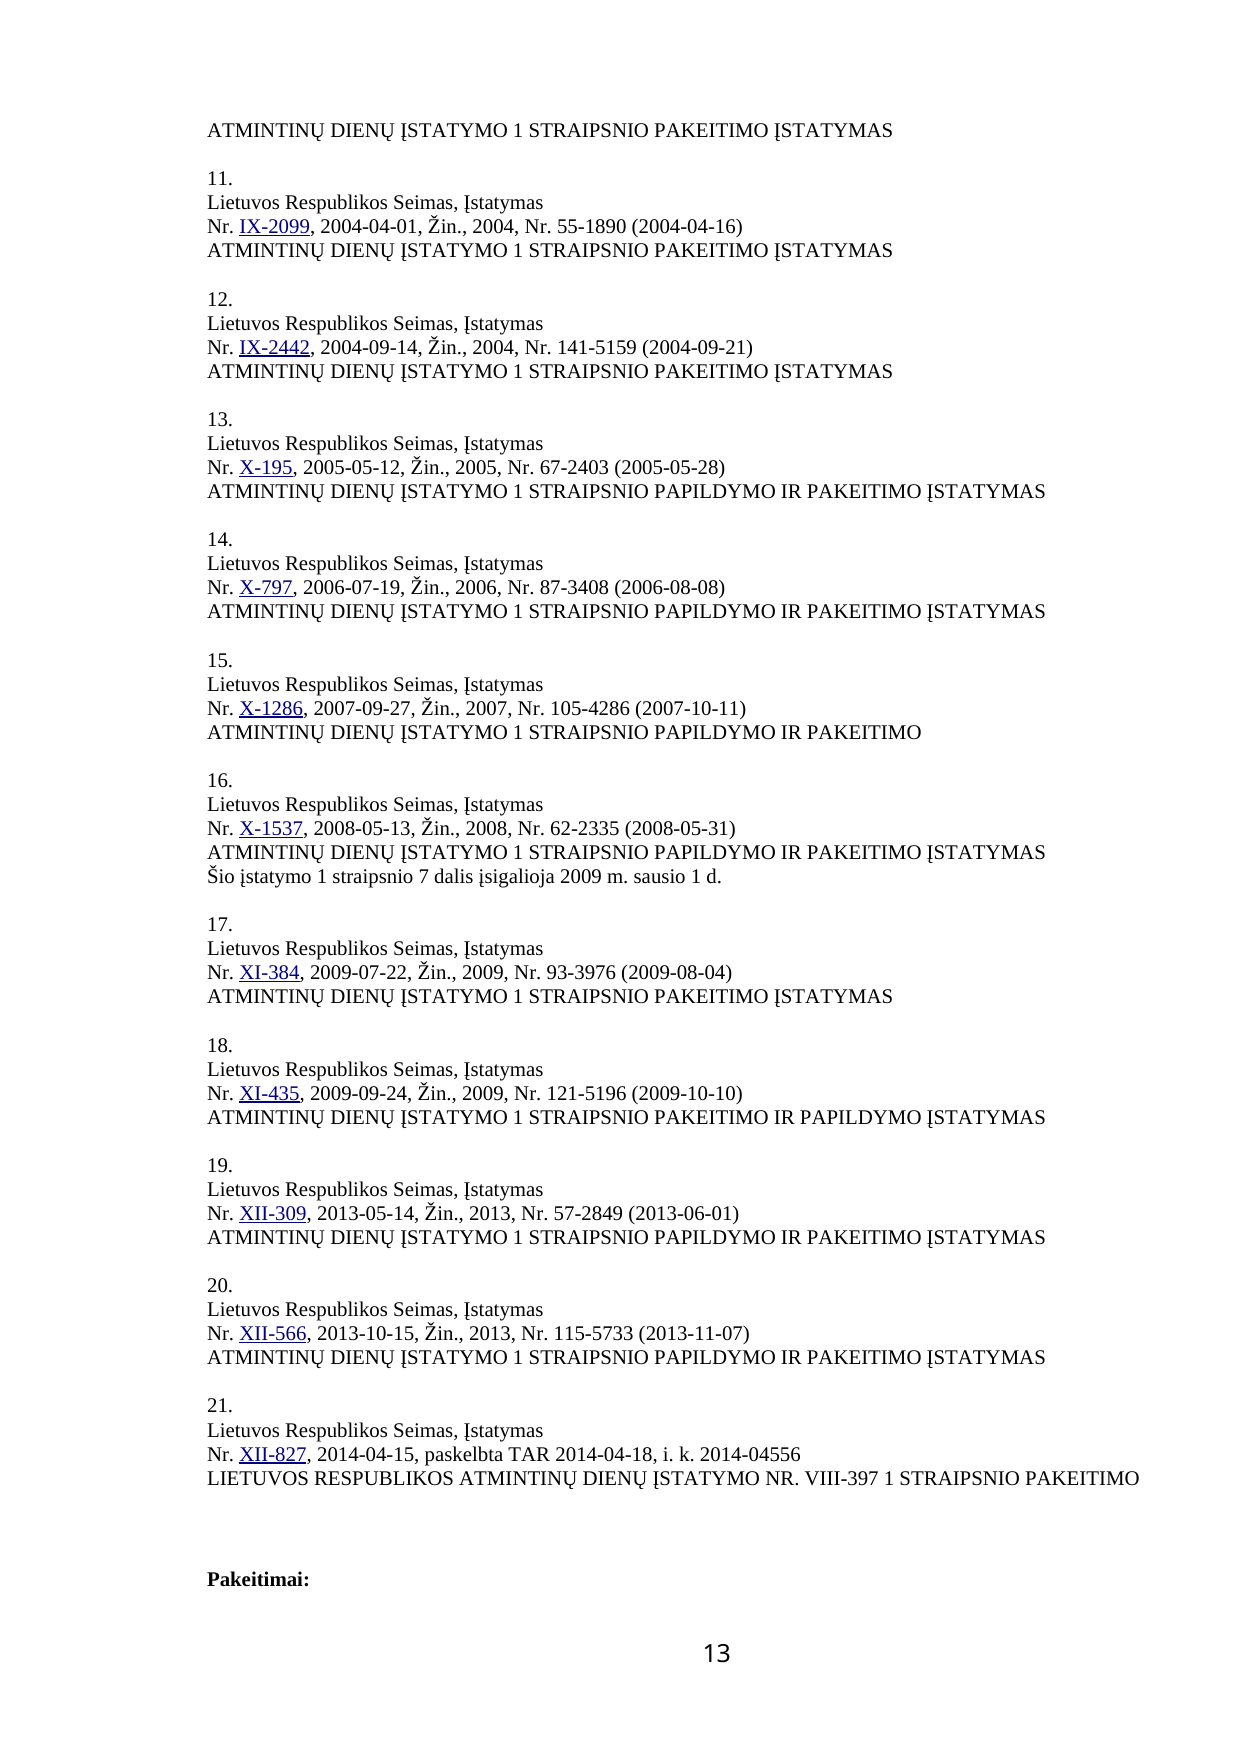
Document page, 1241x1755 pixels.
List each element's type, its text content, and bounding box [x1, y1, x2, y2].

text ATMINTINŲ DIENŲ ĮSTATYMO 1 STRAIPSNIO PAPILDYMO IR PAKEITIMO ĮSTATYMAS [207, 1225, 1152, 1249]
text Nr. XI-435, 2009-09-24, Žin., 2009, Nr. 121-5196 (2009-10-10) [207, 1081, 1152, 1105]
text Nr. X-1537, 2008-05-13, Žin., 2008, Nr. 62-2335 (2008-05-31) [207, 816, 1152, 840]
text Lietuvos Respublikos Seimas, Įstatymas [207, 936, 1152, 960]
text Lietuvos Respublikos Seimas, Įstatymas [207, 1297, 1152, 1321]
text Nr. X-1286, 2007-09-27, Žin., 2007, Nr. 105-4286 (2007-10-11) [207, 696, 1152, 720]
text Nr. IX-2099, 2004-04-01, Žin., 2004, Nr. 55-1890 (2004-04-16) [207, 214, 1152, 238]
text Nr. X-797, 2006-07-19, Žin., 2006, Nr. 87-3408 (2006-08-08) [207, 575, 1152, 599]
text LIETUVOS RESPUBLIKOS ATMINTINŲ DIENŲ ĮSTATYMO NR. VIII-397 1 STRAIPSNIO PAKEITIMO [207, 1466, 1152, 1490]
text ATMINTINŲ DIENŲ ĮSTATYMO 1 STRAIPSNIO PAKEITIMO ĮSTATYMAS [207, 359, 1152, 383]
text ATMINTINŲ DIENŲ ĮSTATYMO 1 STRAIPSNIO PAPILDYMO IR PAKEITIMO ĮSTATYMAS [207, 479, 1152, 503]
text Lietuvos Respublikos Seimas, Įstatymas [207, 311, 1152, 335]
text Lietuvos Respublikos Seimas, Įstatymas [207, 1417, 1152, 1442]
text ATMINTINŲ DIENŲ ĮSTATYMO 1 STRAIPSNIO PAKEITIMO ĮSTATYMAS [207, 984, 1152, 1008]
text ATMINTINŲ DIENŲ ĮSTATYMO 1 STRAIPSNIO PAPILDYMO IR PAKEITIMO ĮSTATYMAS [207, 1345, 1152, 1369]
text Lietuvos Respublikos Seimas, Įstatymas [207, 190, 1152, 214]
text 17. [207, 912, 1152, 936]
text Lietuvos Respublikos Seimas, Įstatymas [207, 792, 1152, 816]
text ATMINTINŲ DIENŲ ĮSTATYMO 1 STRAIPSNIO PAPILDYMO IR PAKEITIMO [207, 720, 1152, 744]
text 14. [207, 527, 1152, 551]
text 21. [207, 1393, 1152, 1417]
text Nr. XII-309, 2013-05-14, Žin., 2013, Nr. 57-2849 (2013-06-01) [207, 1201, 1152, 1225]
text Lietuvos Respublikos Seimas, Įstatymas [207, 551, 1152, 575]
text 16. [207, 768, 1152, 792]
text Nr. XII-827, 2014-04-15, paskelbta TAR 2014-04-18, i. k. 2014-04556 [207, 1442, 1152, 1466]
text 12. [207, 287, 1152, 311]
text Nr. XI-384, 2009-07-22, Žin., 2009, Nr. 93-3976 (2009-08-04) [207, 960, 1152, 984]
text Lietuvos Respublikos Seimas, Įstatymas [207, 1177, 1152, 1201]
text Šio įstatymo 1 straipsnio 7 dalis įsigalioja 2009 m. sausio 1 d. [207, 864, 1152, 888]
text 15. [207, 647, 1152, 672]
text 18. [207, 1032, 1152, 1057]
text Nr. X-195, 2005-05-12, Žin., 2005, Nr. 67-2403 (2005-05-28) [207, 455, 1152, 479]
text Lietuvos Respublikos Seimas, Įstatymas [207, 431, 1152, 455]
text Nr. XII-566, 2013-10-15, Žin., 2013, Nr. 115-5733 (2013-11-07) [207, 1321, 1152, 1345]
text 11. [207, 166, 1152, 190]
text Lietuvos Respublikos Seimas, Įstatymas [207, 672, 1152, 696]
text 19. [207, 1153, 1152, 1177]
text ATMINTINŲ DIENŲ ĮSTATYMO 1 STRAIPSNIO PAPILDYMO IR PAKEITIMO ĮSTATYMAS [207, 599, 1152, 623]
text Nr. IX-2442, 2004-09-14, Žin., 2004, Nr. 141-5159 (2004-09-21) [207, 335, 1152, 359]
text ATMINTINŲ DIENŲ ĮSTATYMO 1 STRAIPSNIO PAKEITIMO ĮSTATYMAS [207, 118, 1152, 142]
text ATMINTINŲ DIENŲ ĮSTATYMO 1 STRAIPSNIO PAPILDYMO IR PAKEITIMO ĮSTATYMAS [207, 840, 1152, 864]
text 13. [207, 407, 1152, 431]
text ATMINTINŲ DIENŲ ĮSTATYMO 1 STRAIPSNIO PAKEITIMO ĮSTATYMAS [207, 238, 1152, 262]
text Lietuvos Respublikos Seimas, Įstatymas [207, 1057, 1152, 1081]
text ATMINTINŲ DIENŲ ĮSTATYMO 1 STRAIPSNIO PAKEITIMO IR PAPILDYMO ĮSTATYMAS [207, 1105, 1152, 1129]
text 20. [207, 1273, 1152, 1297]
text Pakeitimai: [207, 1567, 1152, 1591]
